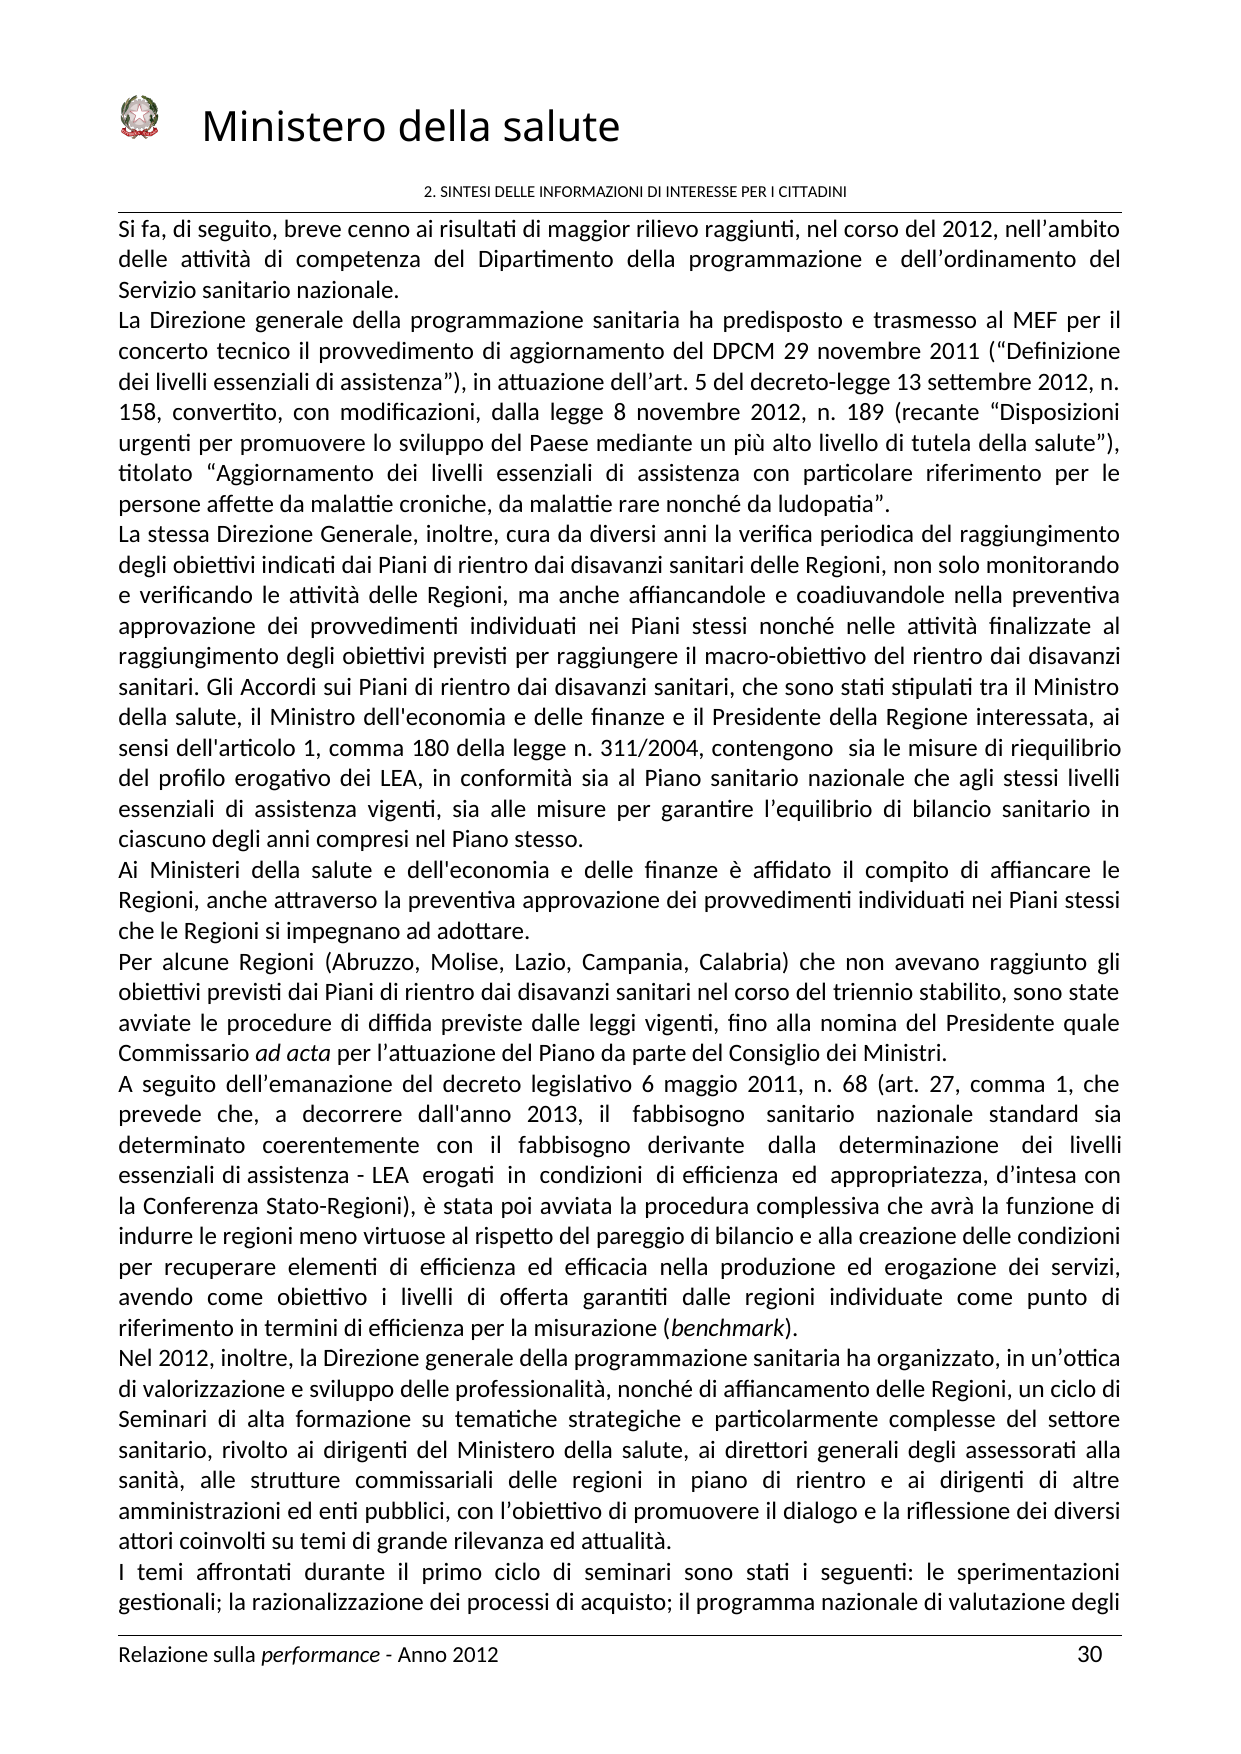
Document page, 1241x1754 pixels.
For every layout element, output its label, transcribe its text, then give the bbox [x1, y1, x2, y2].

text Si fa, di seguito, breve cenno ai risultati di maggior rilievo raggiunti, nel corso del 2012, nell’ambito delle attività di competenza del Dipartimento della programmazione e dell’ordinamento del Servizio sanitario nazionale. [118, 213, 1122, 305]
text Ai Ministeri della salute e dell'economia e delle finanze è affidato il compito di affiancare le Regioni, anche attraverso la preventiva approvazione dei provvedimenti individuati nei Piani stessi che le Regioni si impegnano ad adottare. [118, 854, 1122, 946]
text La stessa Direzione Generale, inoltre, cura da diversi anni la verifica periodica del raggiungimento degli obiettivi indicati dai Piani di rientro dai disavanzi sanitari delle Regioni, non solo monitorando e verificando le attività delle Regioni, ma anche affiancandole e coadiuvandole nella preventiva approvazione dei provvedimenti individuati nei Piani stessi nonché nelle attività finalizzate al raggiungimento degli obiettivi previsti per raggiungere il macro-obiettivo del rientro dai disavanzi sanitari. Gli Accordi sui Piani di rientro dai disavanzi sanitari, che sono stati stipulati tra il Ministro della salute, il Ministro dell'economia e delle finanze e il Presidente della Regione interessata, ai sensi dell'articolo 1, comma 180 della legge n. 311/2004, contengono sia le misure di riequilibrio del profilo erogativo dei LEA, in conformità sia al Piano sanitario nazionale che agli stessi livelli essenziali di assistenza vigenti, sia alle misure per garantire l’equilibrio di bilancio sanitario in ciascuno degli anni compresi nel Piano stesso. [118, 518, 1122, 854]
text I temi affrontati durante il primo ciclo di seminari sono stati i seguenti: le sperimentazioni gestionali; la razionalizzazione dei processi di acquisto; il programma nazionale di valutazione degli [118, 1556, 1122, 1617]
text A seguito dell’emanazione del decreto legislativo 6 maggio 2011, n. 68 (art. 27, comma 1, che prevede che, a decorrere dall'anno 2013, il fabbisogno sanitario nazionale standard sia determinato coerentemente con il fabbisogno derivante dalla determinazione dei livelli essenziali di assistenza - LEA erogati in condizioni di efficienza ed appropriatezza, d’intesa con la Conferenza Stato-Regioni), è stata poi avviata la procedura complessiva che avrà la funzione di indurre le regioni meno virtuose al rispetto del pareggio di bilancio e alla creazione delle condizioni per recuperare elementi di efficienza ed efficacia nella produzione ed erogazione dei servizi, avendo come obiettivo i livelli di offerta garantiti dalle regioni individuate come punto di riferimento in termini di efficienza per la misurazione (benchmark). [118, 1068, 1122, 1342]
picture [119, 93, 161, 141]
text Nel 2012, inoltre, la Direzione generale della programmazione sanitaria ha organizzato, in un’ottica di valorizzazione e sviluppo delle professionalità, nonché di affiancamento delle Regioni, un ciclo di Seminari di alta formazione su tematiche strategiche e particolarmente complesse del settore sanitario, rivolto ai dirigenti del Ministero della salute, ai direttori generali degli assessorati alla sanità, alle strutture commissariali delle regioni in piano di rientro e ai dirigenti di altre amministrazioni ed enti pubblici, con l’obiettivo di promuovere il dialogo e la riflessione dei diversi attori coinvolti su temi di grande rilevanza ed attualità. [118, 1342, 1122, 1556]
text La Direzione generale della programmazione sanitaria ha predisposto e trasmesso al MEF per il concerto tecnico il provvedimento di aggiornamento del DPCM 29 novembre 2011 (“Definizione dei livelli essenziali di assistenza”), in attuazione dell’art. 5 del decreto-legge 13 settembre 2012, n. 158, convertito, con modificazioni, dalla legge 8 novembre 2012, n. 189 (recante “Disposizioni urgenti per promuovere lo sviluppo del Paese mediante un più alto livello di tutela della salute”), titolato “Aggiornamento dei livelli essenziali di assistenza con particolare riferimento per le persone affette da malattie croniche, da malattie rare nonché da ludopatia”. [118, 305, 1122, 518]
text Per alcune Regioni (Abruzzo, Molise, Lazio, Campania, Calabria) che non avevano raggiunto gli obiettivi previsti dai Piani di rientro dai disavanzi sanitari nel corso del triennio stabilito, sono state avviate le procedure di diffida previste dalle leggi vigenti, fino alla nomina del Presidente quale Commissario ad acta per l’attuazione del Piano da parte del Consiglio dei Ministri. [118, 946, 1122, 1068]
